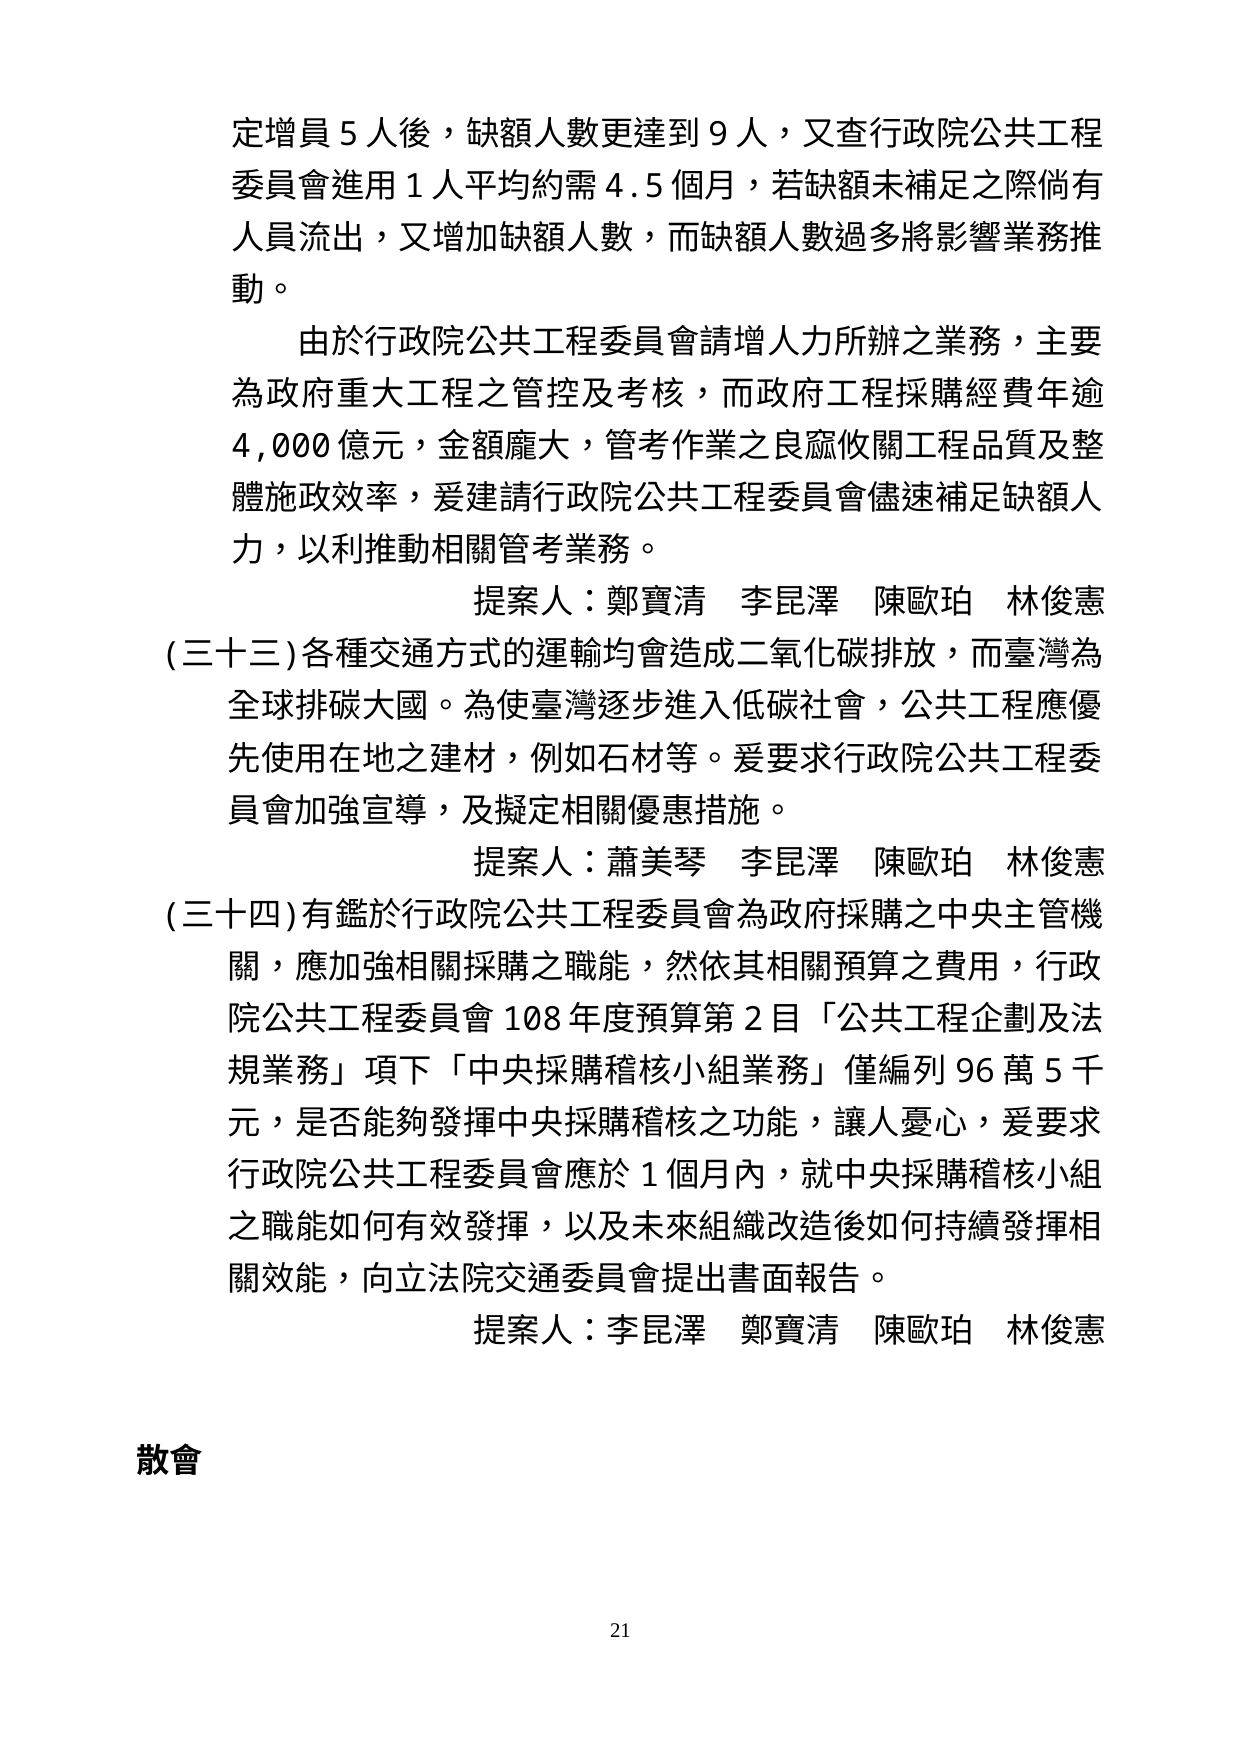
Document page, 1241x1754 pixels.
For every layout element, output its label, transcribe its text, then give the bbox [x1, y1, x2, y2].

text (三十三)各種交通方式的運輸均會造成二氧化碳排放，而臺灣為全球排碳大國。為使臺灣逐步進入低碳社會，公共工程應優先使用在地之建材，例如石材等。爰要求行政院公共工程委員會加強宣導，及擬定相關優惠措施。 [161, 624, 1104, 832]
text (三十四)有鑑於行政院公共工程委員會為政府採購之中央主管機關，應加強相關採購之職能，然依其相關預算之費用，行政院公共工程委員會108年度預算第2目「公共工程企劃及法規業務」項下「中央採購稽核小組業務」僅編列96萬5千元，是否能夠發揮中央採購稽核之功能，讓人憂心，爰要求行政院公共工程委員會應於1個月內，就中央採購稽核小組之職能如何有效發揮，以及未來組織改造後如何持續發揮相關效能，向立法院交通委員會提出書面報告。 [161, 884, 1104, 1301]
text 定增員5人後，缺額人數更達到9人，又查行政院公共工程委員會進用1人平均約需4.5個月，若缺額未補足之際倘有人員流出，又增加缺額人數，而缺額人數過多將影響業務推動。 [231, 103, 1104, 312]
text 由於行政院公共工程委員會請增人力所辦之業務，主要為政府重大工程之管控及考核，而政府工程採購經費年逾4,000億元，金額龐大，管考作業之良窳攸關工程品質及整體施政效率，爰建請行政院公共工程委員會儘速補足缺額人力，以利推動相關管考業務。 [231, 312, 1104, 572]
text 散會 [136, 1416, 1104, 1478]
text 提案人：李昆澤 鄭寶清 陳歐珀 林俊憲 [473, 1301, 1117, 1353]
text 提案人：蕭美琴 李昆澤 陳歐珀 林俊憲 [473, 832, 1117, 884]
text 提案人：鄭寶清 李昆澤 陳歐珀 林俊憲 [473, 572, 1117, 624]
